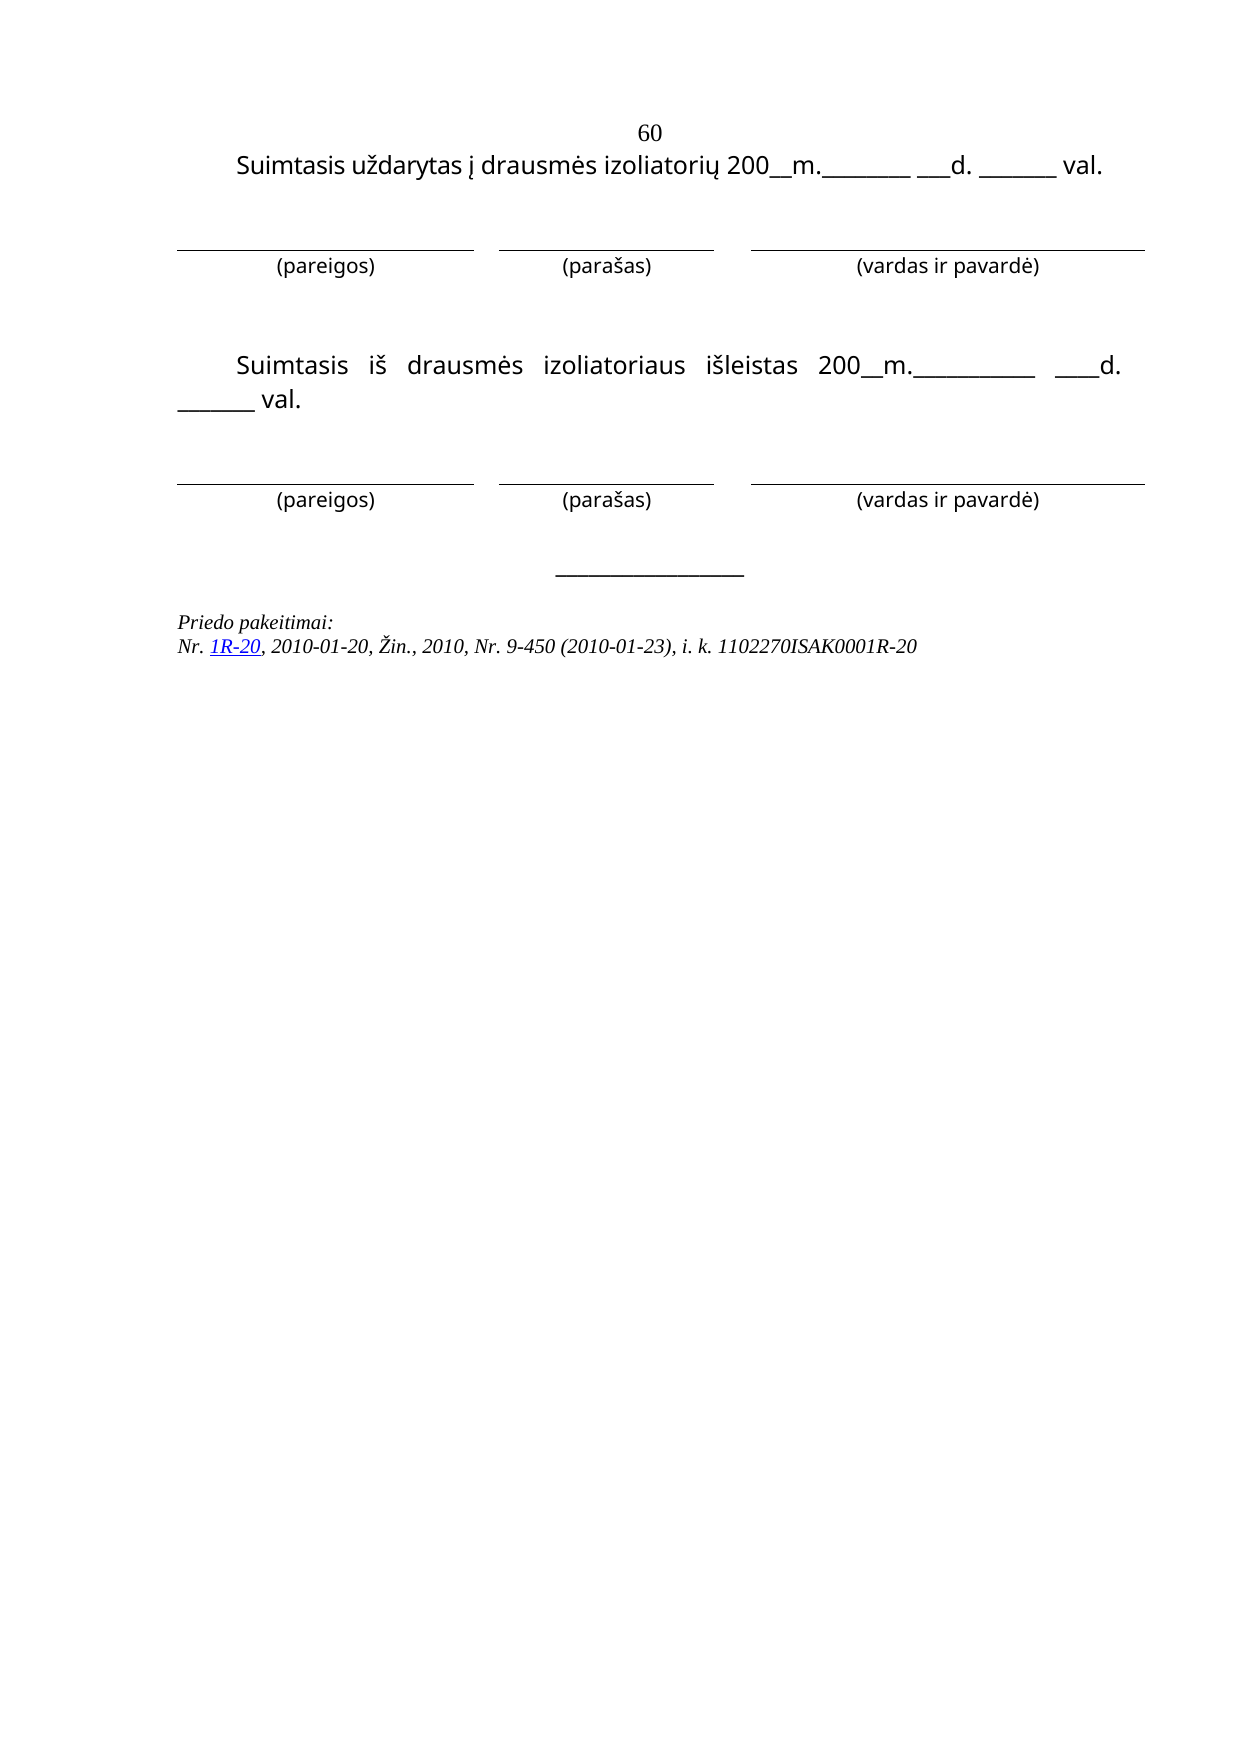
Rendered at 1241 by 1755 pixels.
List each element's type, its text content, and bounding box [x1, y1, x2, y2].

table_header (parašas) [499, 485, 714, 513]
text Nr. 1R-20, 2010-01-20, Žin., 2010, Nr. 9-450 (2010-01-23), i. k. 1102270ISAK0001R-20 [177, 634, 1122, 658]
table_header [714, 484, 751, 513]
table_header (pareigos) [177, 251, 474, 279]
table_header (vardas ir pavardė) [751, 251, 1145, 279]
text Suimtasis uždarytas į drausmės izoliatorių 200__m.________ ___d. _______ val. [177, 148, 1122, 182]
table_header [474, 484, 499, 513]
text Suimtasis iš drausmės izoliatoriaus išleistas 200__m.___________ ____d. _______ val. [177, 347, 1122, 416]
table_header [714, 250, 751, 279]
table_header (vardas ir pavardė) [751, 485, 1145, 513]
text _________________ [177, 547, 1122, 581]
table_header (pareigos) [177, 485, 474, 513]
table_header [474, 250, 499, 279]
text Priedo pakeitimai: [177, 610, 1122, 634]
table_header (parašas) [499, 251, 714, 279]
